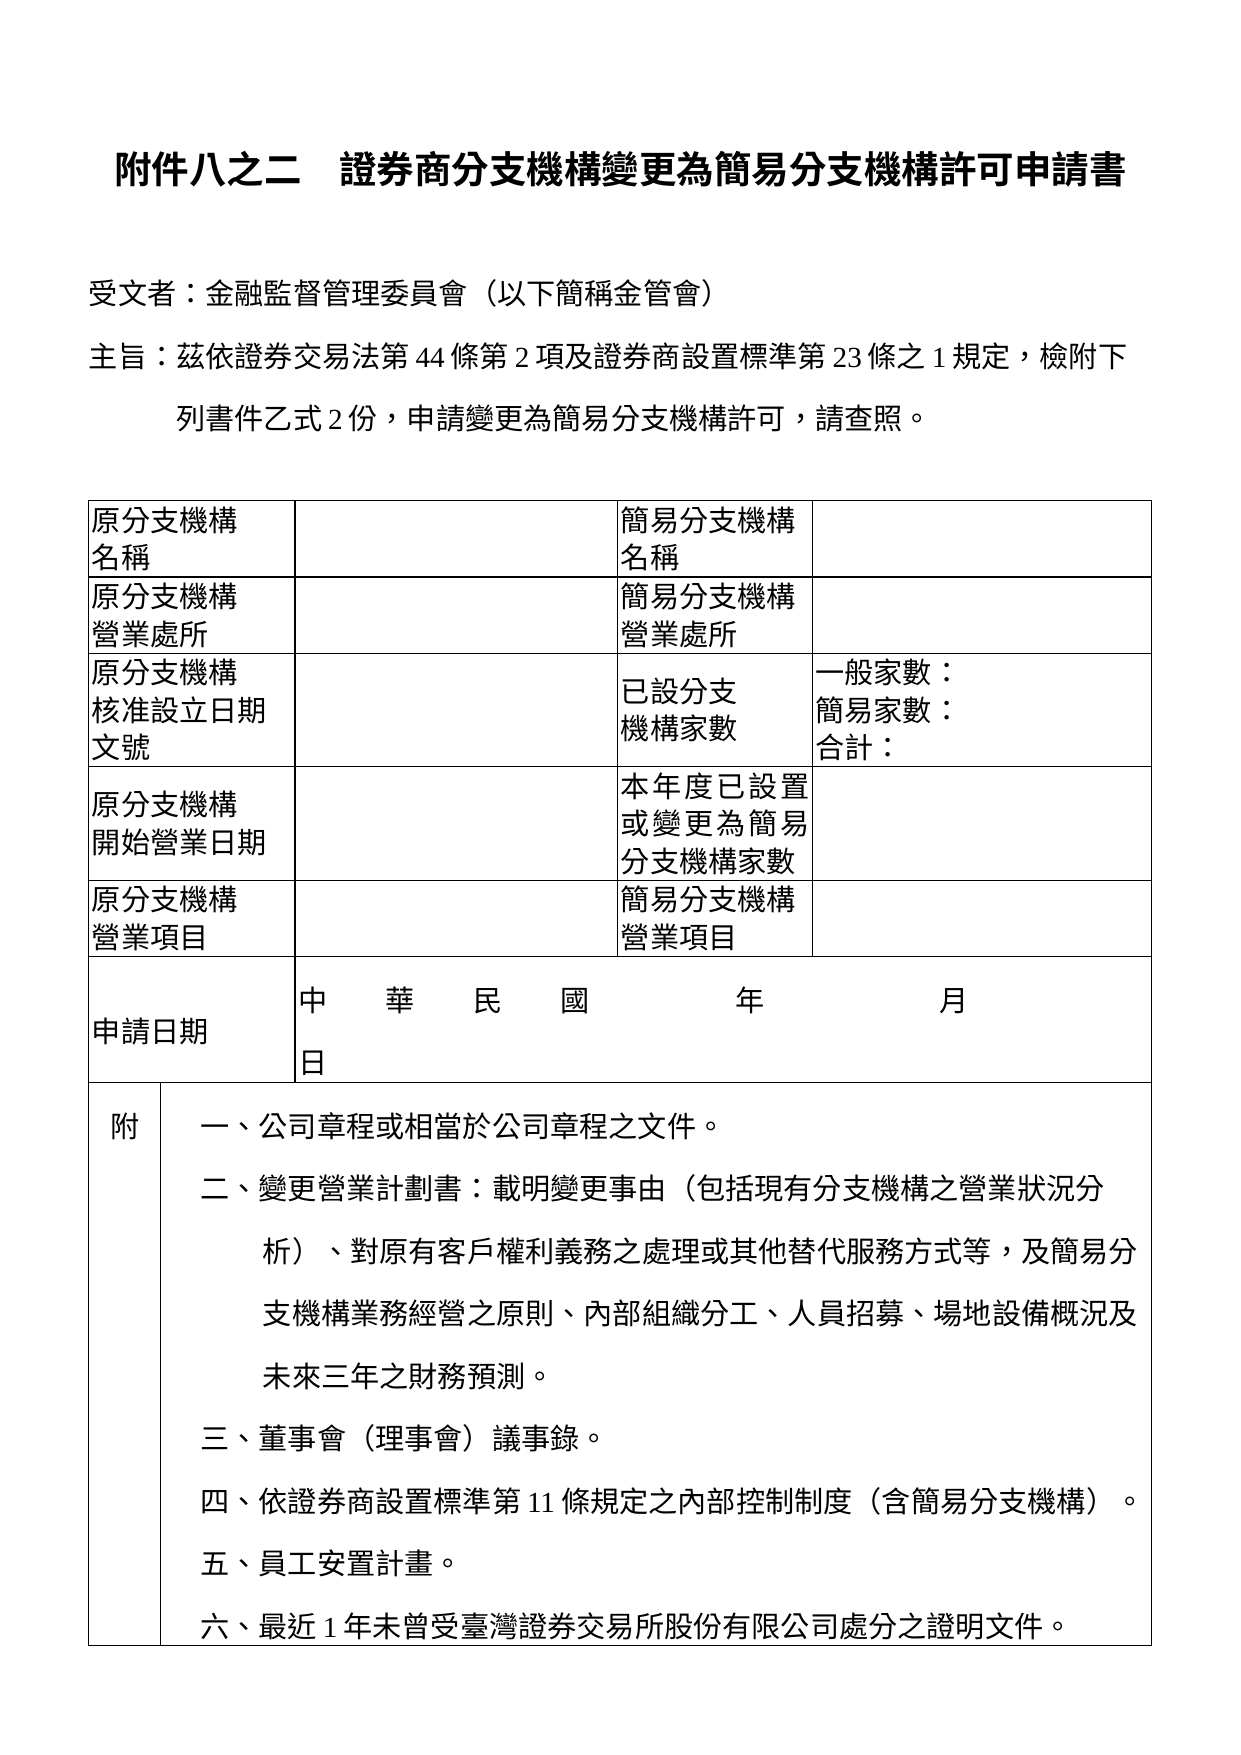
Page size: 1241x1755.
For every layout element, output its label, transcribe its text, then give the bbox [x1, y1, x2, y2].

table_cell 原分支機構 營業處所 [89, 578, 294, 652]
table_cell 申請日期 [89, 957, 294, 1082]
table_cell [296, 654, 617, 766]
table_cell 中 華 民 國 年 月 日 [296, 957, 1151, 1082]
table_cell 附 [89, 1083, 160, 1645]
table_cell [296, 767, 617, 879]
table_header [296, 501, 617, 576]
table_header 簡易分支機構名稱 [618, 501, 812, 576]
text 受文者：金融監督管理委員會（以下簡稱金管會） [89, 250, 1152, 313]
table_cell 原分支機構 營業項目 [89, 881, 294, 956]
table_cell 本年度已設置或變更為簡易分支機構家數 [618, 767, 812, 879]
text 主旨：茲依證券交易法第44條第2項及證券商設置標準第23條之1規定，檢附下列書件乙式2份，申請變更為簡易分支機構許可，請查照。 [89, 313, 1152, 438]
table_cell 一、公司章程或相當於公司章程之文件。 二、變更營業計劃書：載明變更事由（包括現有分支機構之營業狀況分析）、對原有客戶權利義務之處理或其他替代服務方式等，及簡易分支機構業務經營之原則、內部組織分工、人員招募、場地設備概況及未來三年之財務預測。 三、董事會（理事會）議事錄。 四、依證券商設置標準第11條規定之內部控制制度（含簡易分支機構）。 五、員工安置計畫。 六、最近1年未曾受臺灣證券交易所股份有限公司處分之證明文件。 [161, 1083, 1151, 1645]
table_cell 簡易分支機構營業處所 [618, 578, 812, 652]
table_cell 一般家數： 簡易家數： 合計： [813, 654, 1151, 766]
text 附件八之二 證券商分支機構變更為簡易分支機構許可申請書 [89, 125, 1152, 188]
table_cell [296, 881, 617, 956]
table_cell [296, 578, 617, 652]
table_cell 簡易分支機構營業項目 [618, 881, 812, 956]
table_cell [813, 881, 1151, 956]
table_header [813, 501, 1151, 576]
table_cell 原分支機構 核准設立日期文號 [89, 654, 294, 766]
table_cell [813, 578, 1151, 652]
table_cell 已設分支 機構家數 [618, 654, 812, 766]
table_header 原分支機構 名稱 [89, 501, 294, 576]
table_cell [813, 767, 1151, 879]
table_cell 原分支機構 開始營業日期 [89, 767, 294, 879]
